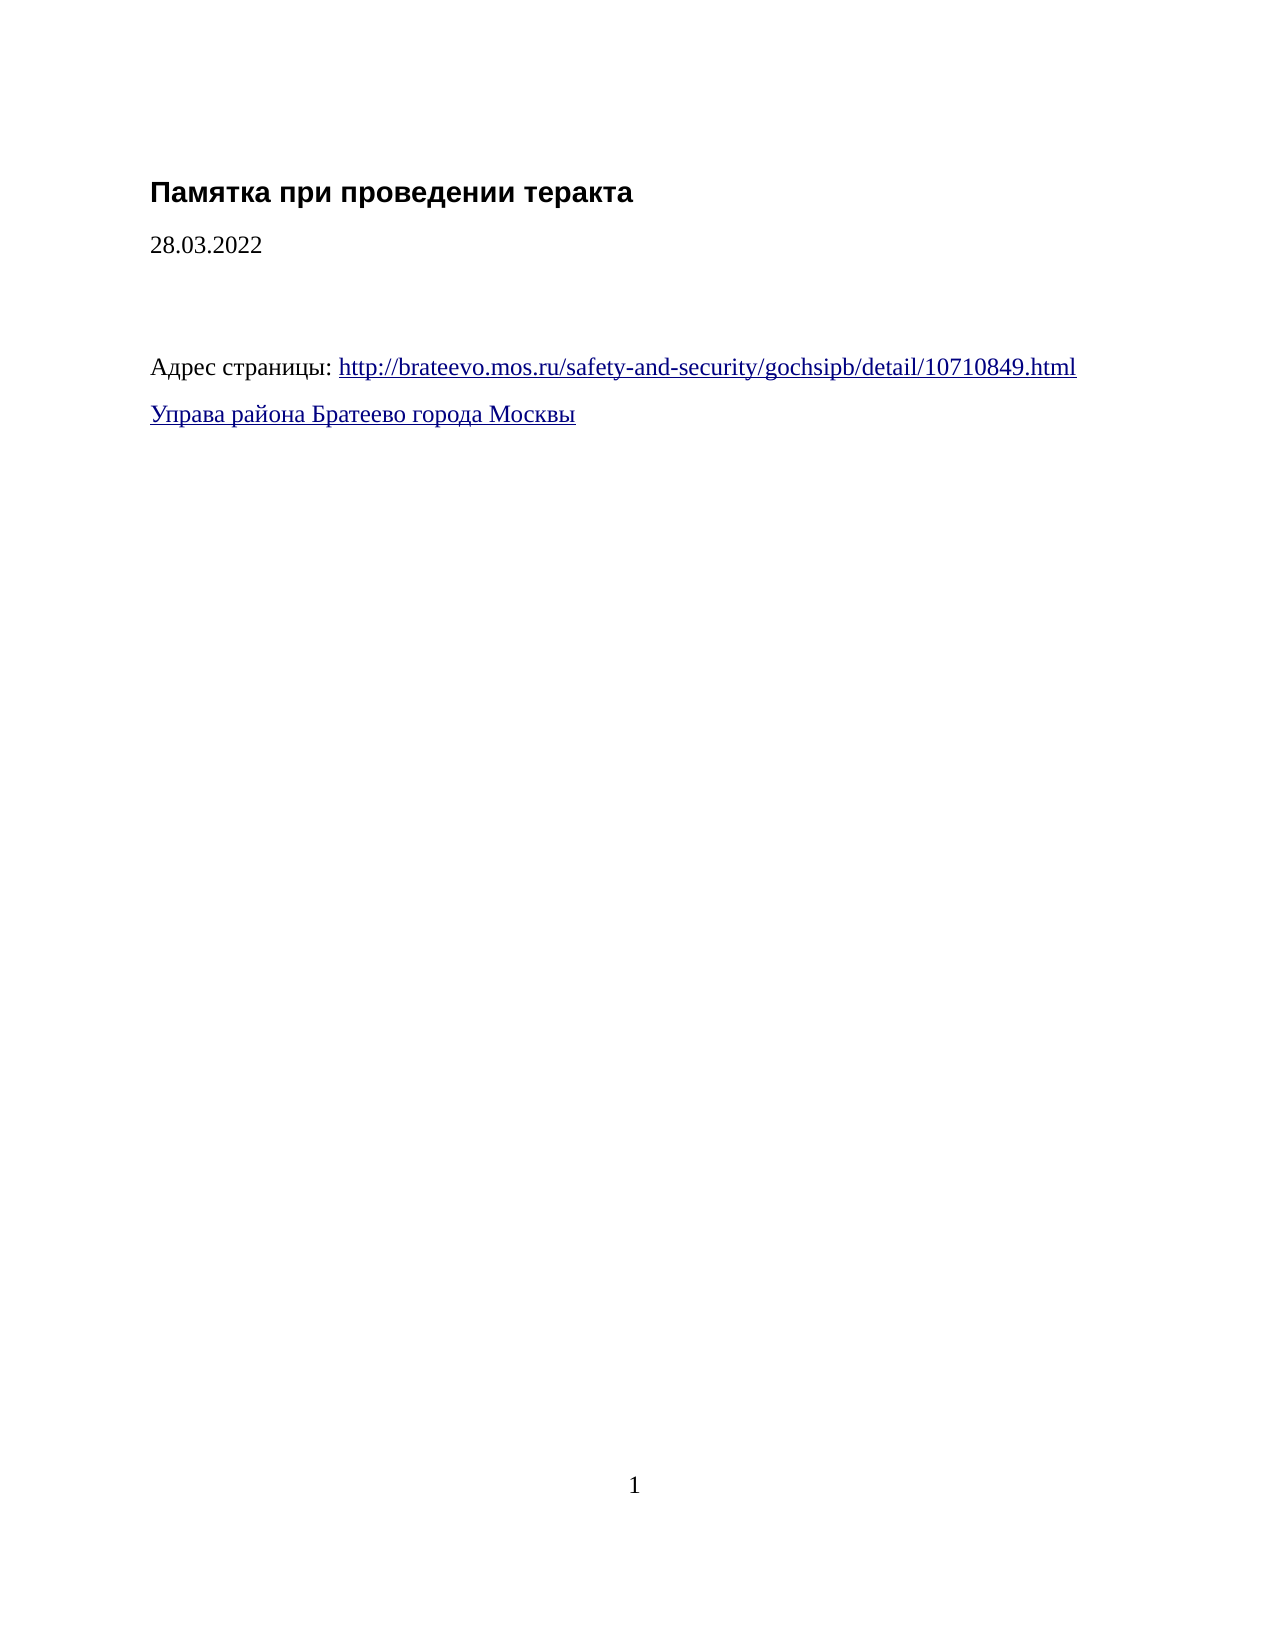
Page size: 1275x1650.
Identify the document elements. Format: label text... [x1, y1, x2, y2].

text 28.03.2022 [150, 230, 1125, 259]
text Адрес страницы: http://brateevo.mos.ru/safety-and-security/gochsipb/detail/10710849.html [150, 352, 1125, 381]
subtitle Памятка при проведении теракта [150, 175, 1125, 208]
text Управа района Братеево города Москвы [150, 399, 1125, 427]
